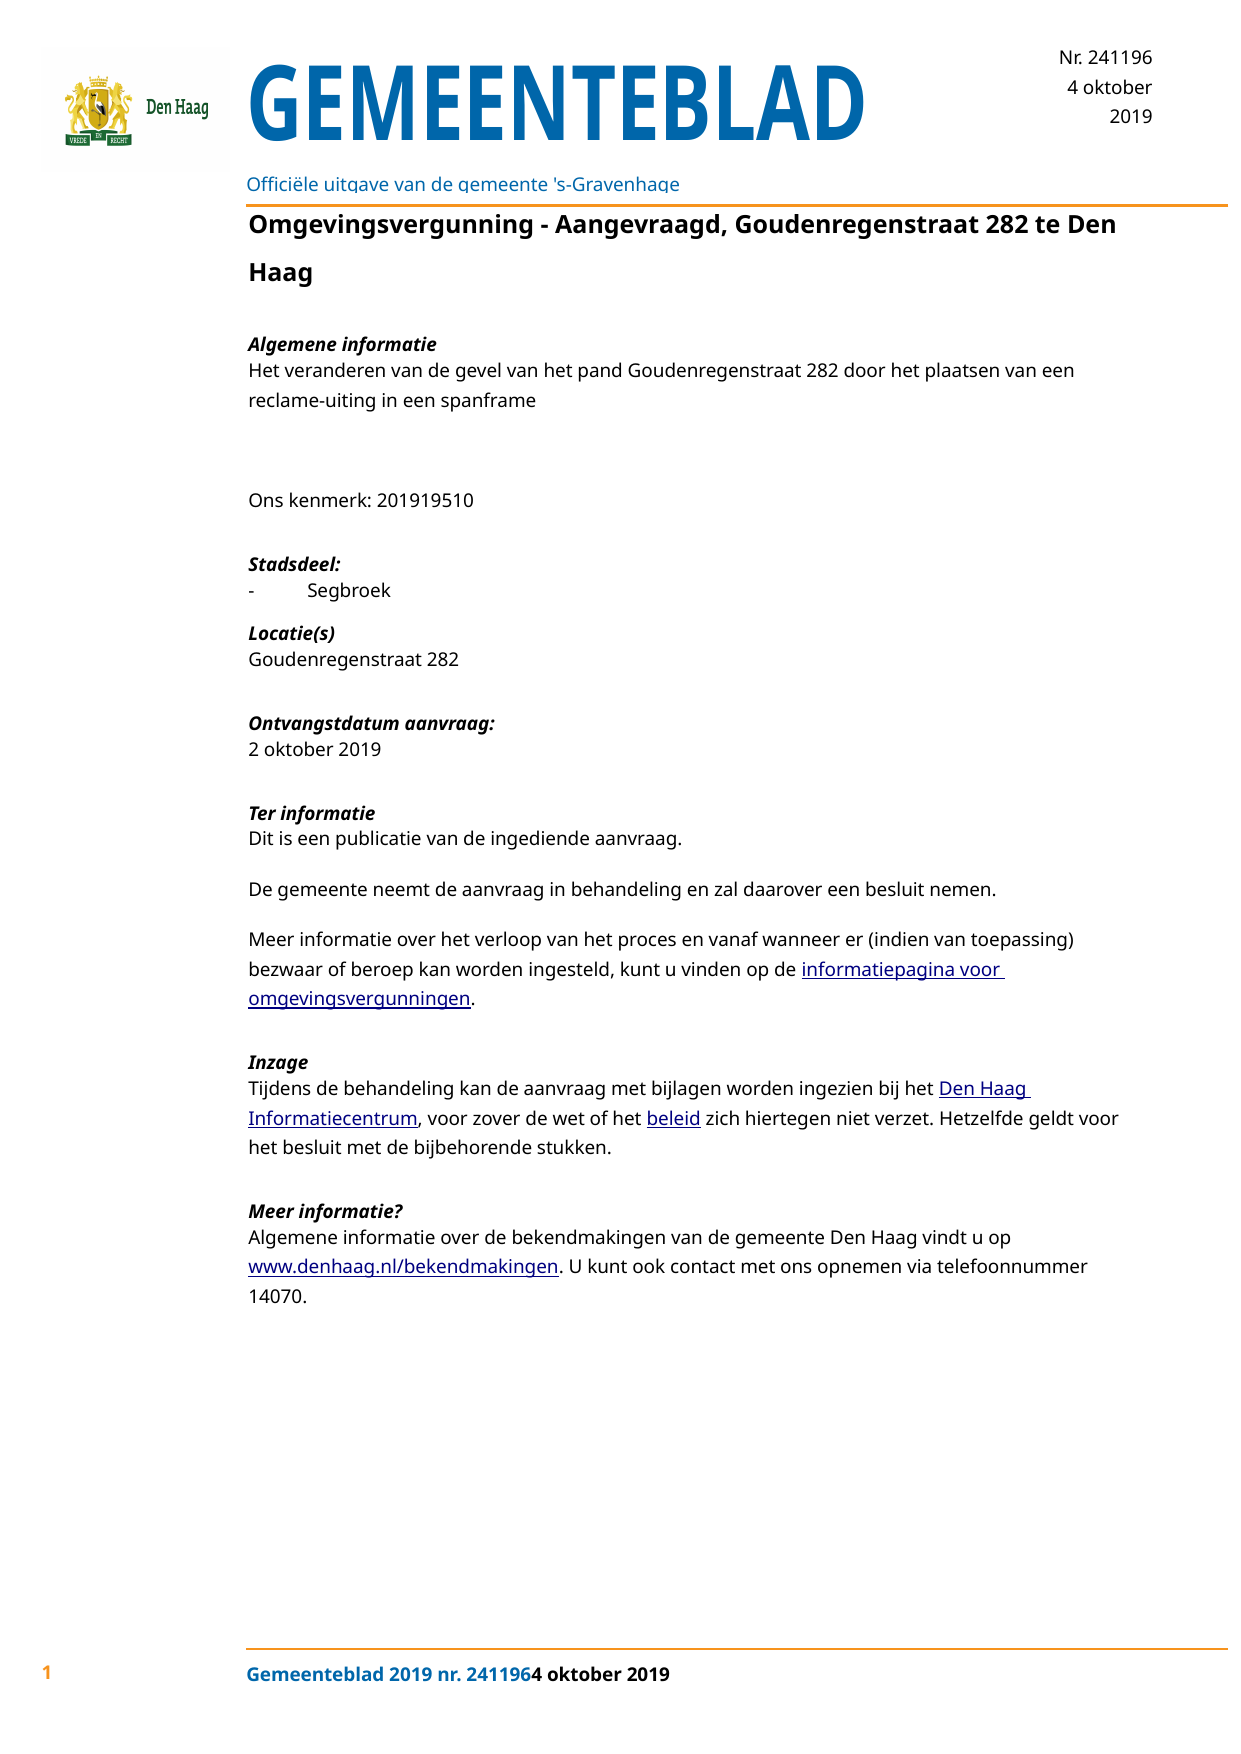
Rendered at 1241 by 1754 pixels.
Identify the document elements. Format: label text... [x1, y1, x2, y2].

text Tijdens de behandeling kan de aanvraag met bijlagen worden ingezien bij het Den Haag Informatiecentrum, voor zover de wet of het beleid zich hiertegen niet verzet. Hetzelfde geldt voor het besluit met de bijbehorende stukken. [248, 1075, 1152, 1160]
text Goudenregenstraat 282 [248, 646, 1152, 672]
text Ons kenmerk: 201919510 [248, 488, 1152, 513]
text Meer informatie over het verloop van het proces en vanaf wanneer er (indien van toepassing) bezwaar of beroep kan worden ingesteld, kunt u vinden op de informatiepagina voor omgevingsvergunningen. [248, 926, 1152, 1011]
picture [41, 47, 231, 172]
text Locatie(s) [248, 620, 1152, 646]
text Het veranderen van de gevel van het pand Goudenregenstraat 282 door het plaatsen van een reclame-uiting in een spanframe [248, 357, 1152, 412]
text Algemene informatie over de bekendmakingen van de gemeente Den Haag vindt u op www.denhaag.nl/bekendmakingen. U kunt ook contact met ons opnemen via telefoonnummer 14070. [248, 1224, 1152, 1309]
text Inzage [248, 1049, 1152, 1075]
text 2 oktober 2019 [248, 736, 1152, 762]
text Ter informatie [248, 800, 1152, 826]
text Stadsdeel: [248, 552, 1152, 577]
list Segbroek [248, 577, 1152, 603]
text Meer informatie? [248, 1198, 1152, 1224]
text Algemene informatie [248, 331, 1152, 357]
text Dit is een publicatie van de ingediende aanvraag. [248, 826, 1152, 851]
text De gemeente neemt de aanvraag in behandeling en zal daarover een besluit nemen. [248, 876, 1152, 902]
text Omgevingsvergunning - Aangevraagd, Goudenregenstraat 282 te Den Haag [248, 207, 1152, 288]
text Ontvangstdatum aanvraag: [248, 710, 1152, 736]
